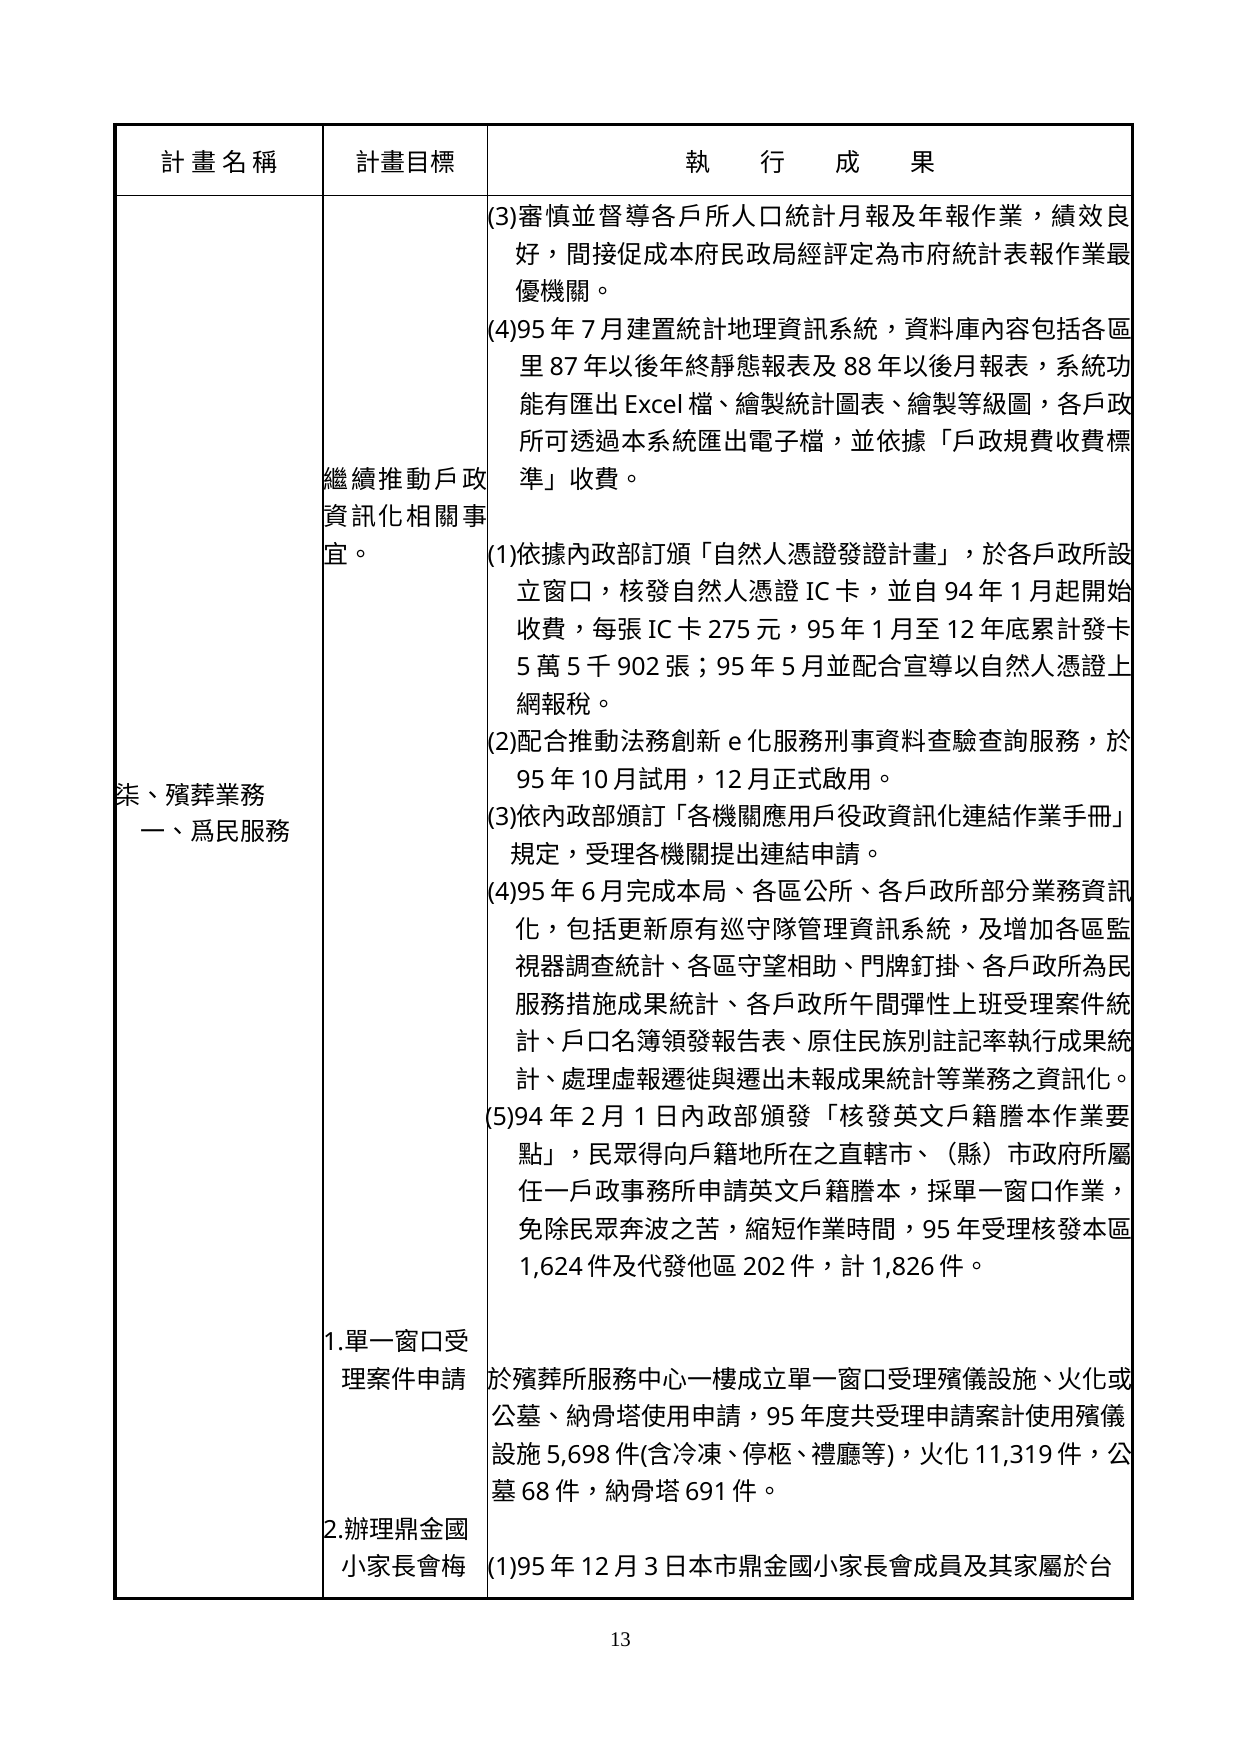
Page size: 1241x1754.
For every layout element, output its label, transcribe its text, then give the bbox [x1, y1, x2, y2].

table_header 執 行 成 果 [488, 126, 1131, 195]
table_cell 柒、殯葬業務 一、爲民服務 [117, 196, 322, 1597]
table_header 計畫目標 [324, 126, 487, 195]
table_header 計 畫 名 稱 [117, 126, 322, 195]
table_cell 強化基層組織功能，厲行走動式服務。 1.督導區公所訂定年度施政計畫，並考核其執行績效，加強為民服務。 2.召開區政業務會報，強化區政業務功能。 3.辦理「高雄左營萬年季」活動。 4.檢討區公所預算編列標準，促進區政均衡發展。 5.加強各區公所辦理『2006一區一運動』之推展績效。 加強環境衛生改善市容查(通)報，消除病媒孳生源，促進市容環境之美化。 培植社區婦女領導人才，擴大女性參與基層公共事務。 表揚特優里鄰長及資深里長，鼓勵其服務熱忱，發揮自治功能。 增進基層人員素質，加強為民服務，提高行政效率。 增進基層義務幹部素質，以提高為民服務品質。 配合第7屆里長就職辦理里長講習會，以提高為民服務品質。 購置第7屆里辦公處電腦及補助網路電路費。 規劃辦理本市里鄰編組及調整。 管理維護省市界標，使省市界標易於識別。 管理維護地區性地名指示牌，使民眾易於辨識。 激勵市議員及里長服務士氣，提高工作效率。 慰勞里長長年服務之辛勞。 輔導里鄰長參加全民健康保險，增進義務職人員之福利。 督導各區召開里民大會或基層建設座談會，確實執行建(決)議案及結論之管制與管理。 賡續推展敦親睦鄰，配合辦理守望相助以建立安祥和諧之社會。 1.完成本市第7屆里長選舉、第4屆市長暨第7屆市議員選舉，強化地方自治功能。 2.辦理里長就職典禮。 為使民眾對公共政策能有表達意見機會，以落實「主權在民」精神，爰訂定「高雄市公民投票審議委員會設置及審議要點」。 視實際需要隨時辦理基層建設修建及成果之維護管理。 1.興建三民區德北、十全、十美聯合里活動中心一處。 2.考核里活動中心使用情形及其成效。 3.辦理君毅正勤里社區活動中心墊付款歸墊事宜 端正禮俗以改善社會風氣。 弘揚固有倫理道德，藉以敦風勵俗，增進社會安和樂利。 加強輔導寺廟教堂登記管理。 1.加強輔導寺廟捐資、興辦公益慈善事業，並舉辦表揚大會。 2辦理旗津天后宮333週年媽祖文化節活動 清理祭祀公業土地，促進土地有效利用。 辦理本市95年度各區調解委員講習聯誼活動舉辦調解業務研討會。 推動國寶、龍巖 BOO案，改善覆鼎金地區環境景觀，美化市縣門面，以促進都市發展。 1.消弭遷出未報及虛報遷徙人口。 2.製發門牌及門牌整編。 建立親切有禮、熱忱服務之戶政優良形象。 提昇服務品質與績效。 完成本市全面換發新式國民身分證，換證數約126萬張，有效防止偽變造，保障民眾權益。 方便民眾及開、乘車人士尋址。 落實外籍與大陸配偶生活輔導工作，增進其語言及生活適應能力。 正確各項人口統計，提供國家施政参據。 繼續推動戶政資訊化相關事宜。 1.單一窗口受理案件申請 2.辦理鼎金國小家長會梅嶺車禍罹難者治喪事宜 3.圓滿完成清明節無塞車、零災害爲民服務工作 1.積極輔導業者合法設立 2.辦理殯葬服務業評鑑 1.汰換舊式座椅 2.更新火化爐 3.設置火化爐廢氣排放處理設備 4.解決本館路600巷交通問題 1.倡導合宜的喪葬禮俗 2.賡續推動多元葬法 [324, 196, 487, 1597]
table_cell (1)督促各區公所要求里幹事利用每日下里之機會實施家戶訪問，主動積極發掘待援之個案，並透過社會福利體系給予必要之扶助及救助，本（95）年1至12月底主動發掘解決個案計1,041件次。 (2)加強里幹事服勤績效，利用每日下里訪問發現民疾、民瘼，並不定期派員至各區抽查里幹事下里服務情形，發揮為民服務功能。 (1)定期與不定期派員督導考核區政業務執行績效，並將執行成果詳予註記，列為區長年終考績之重要依據。 (2)為促進行政區轄內各機關之協調聯繫，促請各區召開里業務會報計16場次，里業務會報建議案951件，解除列管946件，繼續列管5件，並由各區公所賡續追蹤後續辦理情形，即時解決基層問題，藉以結合整體力量推動地方建設。 為強化區政功能，每2個月召開1次區政業務會報，由本府民政局局長主持，邀集各區區長、民政局相關科室主管研討區政業務應興應革事項，俾對施政目標取得共識，使區政業務更為落實。 95年10月14日至10月22日假左營蓮池潭風景區辦理「2006高雄左營萬年季」活動，除編列預算，並爭取中央補助經費辦理，總計活動經費為新台幣1,210萬元，本活動結合文化局辦理「舊城建城180年活動」，加上原有「迓火獅」及「攻炮城」等傳統宗教、民俗活動，另以光為主軸規劃光雕蓮潭花火秀、夜光棋，並配合2009世運會運動項目--定向越野規劃「尋找萬年城」活動；此外也結合環潭寺廟規劃「火獅出巡」祈福及各項廟宇活動；而環潭週邊更搭設三個舞台，提供各項民藝表演，搭配街藝、美食、展覽…等等，活動順利圓滿，參觀人潮計約70萬人次。 因應業務發展需求，會同有關局處檢討修正及增列區公所共同費用標準，以符合區公所施政需要，增進業務績效、發揮區政功能。 (1)配合本市2009舉辦世界運動會及推廣健康城市之市政目標，輔導各區公所於2009年世界運動會之比賽項目中各選一項負責推廣，期藉由各區的推廣讓市民熟悉世運會的比賽項目，以培養世運會的觀眾群，並激發市民的運動興趣，培養規律運動的生活習慣。 (2)各區推廣項目為： 鹽埕區-飛盤、鼓山區-槌球、左營區-合球、楠梓區-定向越野、三民區-滑輪溜冰、新興區-滾球、前金區-保齡球、苓雅區-撞球、前鎮區-運動舞蹈、旗津區-水上救生、小港區-拔河。 (3)95年度各區辦理各項推廣活動計84場次。 (1)督促各區公所對市容重點查(通)報，應迅即反映各權責機關處理解決，計2,543案。 (2)要求區公所加強協調轄內各機關團體，及宣導市民確實做好環境整潔、消除髒亂死角工作。 (3)為整頓市容美化環境並遏止登革熱疫情蔓延擴散，本府民政局責成各區公所積極配合衛生、環保單位進行里內空地及髒亂地點病媒蚊孳生源清除、消毒工作，並動員區內里、鄰長加強宣導，呼籲民眾提高警覺，做好各項登革熱防治工作及要求里幹事加強查報轄內空屋、空地、積水地下室等髒亂點，即時通報相關權責機關處理。 (4)本（95）年度處理成果：髒亂點2,741處、空地1,474處、空屋220戶、停工之工廠1處、寺廟空地1處、積水地下室97處，均由區公所列管追蹤。 透過教育、宣導及舉辦活動等措施，逐步推動，鼓勵女性擔任鄰長或參選里長，培育社區婦女領導人才，擴大其對公共事務的參與，至95年12月底，本市計有女性里長63位，佔全市里長13.7％；女性鄰長4,018人，占全市鄰長47.71％。 各區依據「高雄市里鄰長服務獎勵實施要點」規定，選出特優里長44人、特優鄰長488人、資深里長86人，於95年5月5日由本府民政局假本市漢來大飯店辦理頒獎表揚。另推選出特優里長楠梓區惠豐里王里長能春等8名及本府民政局績優民政人員陳科員姿芬等9名，代表本市接受內政部頒獎表揚。 為落實基層人員訓練，提昇服務態度及品質，爰購置「台灣7ELEVEN創新行銷學」優良書籍，提供里幹事閱讀，以激發創新理念，成效良好。 為凝聚里長對政府施政之向心力，提升推動市政宣導之效能，本府民政局於95年3月8日至17日分二梯次前往北部地區參觀國家經濟建設成果，參加人數含區公所工作人員等計520人，頗獲好評。 為配合本市第7屆里長就職，加強里長服務理念及其對職責之瞭解，於95年8月24、25日假本市長青綜合服務中心辦理「里長講習會」，邀請台灣高雄地方法院陳法官樹村講授「里長的法律責任」，隨後前往嘉義縣新港鄉宮前村參觀社區總體營造，參加人數計有381人，辦理成效良好，頗獲好評。 為考量里長為民服務之便利性，並配合里政資訊化之推動，由各區公所編列預算，購置里辦公處電腦一套，及每月補助網路電路費349元。 為配合國防部老舊眷村改建，自95年2月起裁併本市左營區自治、自立、自勉3里及三民區九如里共4里，調整後，左營區由原43里減為40里，三民區由原88里減為87里，本市減少4個里，目前全市為459里。 本市於楠梓區、三民區、小港區分別設置乙座大型豎立式省市界碑（標），已完成加註英文並定期管理維護。 為提昇本市都市形象，本市地區性地名指示牌已於95年全部完成加註英文，並定期管理維護。 (1)依照「高雄市市議員及里長福利互助自治條例」之規定，辦理市議員、里長福利互助補助，至95年12月止，因病住院醫療受惠者計145人，補助金額2,079,229元；殘廢受惠者計1人，補助金額300,000元；喪葬補助受惠者計22人，補助金額2,200,000元；合計4,129,821元。 (2)依據「高雄市里鄰長喪葬補助暨遺族慰問實施要點」之規定，核發本市里長喪葬補助暨遺族慰問金，至95年12月止，請領補助費暨慰問金之里鄰長遺族計95人，共發給慰問金1,435,000元。 本市現職里長第5屆以前之里長服務年資退職金，經簽奉核定分3期發給，第一、二期分別於93、94年發放完竣，第三期已於95年1月19日轉請各區公所核發完竣。 配合全民健康保險實施，督導各區公所依全民健康保險法規定，辦理里鄰長參加全民健保事宜，截至95年12月止計有2,135位加入。 (1) 95年里民大會，計有左營等7區召開，共17場（18里），建(決)議案共計182件，各權責機關皆已將辦理情形答復各建議人竣事。 (2)95年12月22日於本府民政局會議室召開里民大會工作檢討會，並函請各區將各里建（決）議案及結論案處理情形送該局彙編成冊，供各相關機關參考。 (1)95年度督導各區公所運用里鄰組織加強教育宣導及推動防盜、防火、救助急難、維護環境、敬老慈幼等工作，推展里內各項守望相助工作，增進地方團結和諧，協助維護地方治安。 (2)為加強推動守望相助睦鄰聯誼活動，由本府民政局編列預算於年度內視各區里辦理敦親睦鄰活動酌予補助，95年度計459里申請，業於4月至12月間由各區里分別辦理慶祝母親節、端午節、中秋節及基層幹部文康休閒等敦親睦鄰聯誼活動竣事。 (3)積極輔導本市守望相助巡守隊成立，至95年12月止計輔導成立373隊，隊員人數11,628人。 (4)加強對本市各里巡守隊員照護，調高意外事故保險及死亡慰問金，以保障巡守志工人身安全。 (5)有關里巡守隊年度考核工作經各區公所會同轄區警察分局完成考評，95年度參加考評計有334隊，未參與考評計有35隊，採年中及年度平均值計分，經統計其成績在80分以上者之績優巡守隊計301隊，每隊頒發獎牌1面、獎勵金2萬元，藉以提振工作士氣，並表達市府慰勞之意。 (6)補助本市各里辦公處裝設守望相助監視系統網路月租費，計9區83里申請補助，核銷金額為60萬4,498元。 (7)配合行政院「台灣健康社區六星計畫社區治安」及內政部「全民拼治安」政策，規劃本市各區里監視系統裝置事宜，建造本市為安全城市，以確保民眾生命財產安全，創造安居樂業的生活環境。第1期裝設監視系統計271里，由廠商依各區地理環境、管線設置情況、施工難易程度，排定於95年5月份起陸續於各區開工， 96年2月15日前完工。 (8)廢止「高雄市守望相助基金設置及管理運用自治條」，及「高雄市守望相助基金設置及管理運用要點」。 為辦理第7屆里長選舉、第4屆市長暨第7屆市議員選舉，除由本府民政局全力配合高雄市選舉委員會辦理各項選務工作外，另本府各局處亦本依權責予以配合，並秉持客觀、超然立場，本公平、公正、公開原則積極推動，遂使95年6月10里長選舉及12月9日市長、市議員選舉投開票及各項選務工作，均順利完成。 本市第7屆459位里長業於95年8月1日在本府大禮堂舉行就職典禮竣事。 （1）依據公民投票法第37條規定，直轄市政府、縣（市）政府應設地方性公民投票審議委員會，審議地方性公民投票事項之認定及本法第33條公民投票提案是否為同一事項之認定。委員會委員應包括學者專家及當地各級民意代表，其組織及審議程序，由直轄市政府、縣（市）政府擬訂，送議會備查。爰依上開規定訂定「高雄市公民投票審議委員會設置及審議要點」。 （2）領銜人薛宗煌先生於95年6月19日提出「學生班級人數適當的減少，可以增進學生的學習效果。本市公立國民小學一、三、五年級以及國民中學新生的編班，自96學年度起，每班不得超過31人，以後每學年減少2人，至99學年度起，每班不得超過25人。」公民投票案。業於95年12月13日送請新成立的公投審議委員會審核，經12位出席委員中7票通過，認定此案符合公投自治條例規定，本府依規定將認定結果函送行政院核定。 本年度本府民政局督促各區公所辦理基層建設小型工程施建成果如下： (1)辦理6公尺以下巷道路面、小型排水溝修建及基層建設成果維護計476件。 (2)充實各區里活動中心設備及修繕、民政工作加強便民服務改善設備共計128件。 (3)由本府府本部、研考會、工務局及民政局人員組成考核小組，分赴各區就小型工程品質及行政作業等項目考核，經評定甲等者計有鹽埕、左營、楠梓、前金、苓雅、旗津等6區，列乙等者有鼓山、三民、新興、前鎮、小港等5區，績優單位予以獎勵，缺失部分則請區公所加以檢討改進，以確保小型工程品質。 94年度編列預算380萬元辦理地上物徵收，95年度繼續編列預算300萬元辦理規劃設計、興建事宜，因未能於95年度結束前完成發包手續，經費專案保留至96年度繼續執行，96年度編列經費831萬3,000元（內含100萬元管理基金），預計於96年度完成興建事宜。 為加強本市各區里活動中心之使用管理，期能發揮多元化功能，達成多目標使用效益，特由本府民政局組成考核小組對全市各區里活動中心作全面考核，經考核結果： 優等：鼓山區自強里活動中心等7處。 甲等：鼓山區青海里集會所等39處。 乙等：鹽埕區壽星里活動中心等26所。 於基層建設小型工程經費項下勻支1,800萬元，支應前鎮區公所辦理歸墊都發局代為興建君毅正勤里社區活動中心之土地及房屋款及欠款利息。 為倡導市民婚嫁節約，減少奢侈浪費，本市第54屆市民集團婚禮「情定愛河、圓滿人生」已於95年2月14日西洋情人節下午，假本市愛河畔順利完成，本次婚禮雲林縣政府特提供該縣特產象徵「不變的愛」的洋桔梗，約2千枝供會場佈置，同時邀請雲林縣蘇縣長治芬擔任婚禮貴賓，共同見證這場美麗浪漫的婚禮；另本市第55屆市民集團婚禮「牽手行萬年」，亦於（95）年10月10日下午3時，以古禮方式，假本市孔廟前廣場辦理竣事，婚禮過程溫馨浪漫，為所有參與新人留下難忘的甜蜜記憶。 中華民國95年全國孝行獎輪由本府主辦，市長擔任大會會長，本府民政局局長擔任籌備會主任委員，活動以「孝行入港、愛出航」為主題，期望讓傳統孝道美德不斷地影響社會，根植人心。本項活動為期2日，表揚大會於8月25日下午3時假國賓大飯店舉行，敦請 總統親自出席，本府葉市長、湯副市長及內政部、教育部、台灣省政府及福建省政府長官蒞臨頒獎，以表彰孝行模範對於行孝甘之如飴、無怨無悔之精神，典禮隆重溫馨，媒體大幅報導，頗獲各界佳評。 依據「寺廟登記規則」、「監督寺廟條例」、「內政業務財團法人監督準則」及相關法令規定，本著輔導與服務之精神，協助宗教團體辦理有關事宜。目前本市登記有案之寺廟289所、教堂53所，共342所。 (1)為鼓勵寺廟、教會（堂）力行祭典節約，減少浪費，將節省經費興辦公益或慈善事業，於95年11月10日上午9時假本府地下二樓大禮堂廳舉行「94年度宗教團體捐資興辦公益慈善事業績優表揚大會」，會中恭請 湯副市長頒發獎座表揚71個績優宗教團體及4個輔導績優區公所，並於會後安排宗教團體代表前往台灣寺廟藝術館、雲林古坑劍湖山世界及學甲慈濟宮舉辦為期二天一夜觀摩聯誼活動參加人員計160人，獲參加人員熱烈迴響，活動順利圓滿。 (2)本次績優寺廟中，打鼓岩元亨寺等10所寺廟捐資金額達1仟萬元以上，另由內政部95年7月25日假台大醫院國際會議廳舉辦表揚大會接受表揚。 為行銷本市暨提昇廟宇文化內涵，結合旗津天后宮創立333週年，於本（95）年4月15日、16日兩天，假旗津區辦理『「千里平安 一路順風」旗津天后宮333週年媽祖文化節』系列活動，現場邀請國寶級彩繪大師陳壽彝先生解說門神彩繪藝術、張守真老師及吳初雄前區長等講述天后宮建築之美、以及導覽砲台、燈塔、星空遂道等結合民俗、文化，以「文化節」的形式為旗津媽祖祝賀生日快樂，同時透過豐富、生動且具有趣味性的傳統戲劇等教化活動，讓參與人員深切體會到傳統廟會活動所散發出來的活力及優質的廟宇文化，並對其產生認同感，活動過程圓滿成功。 輔導各區公所依照「祭祀公業土地清理要點」規定，辦理祭祀公業派下員之公告及核發證明，並隨時配合聯繫，解決疑難問題，以積極清理祭祀公業土地。 本市95年度各區調解委員講習聯誼活動，業於95年6月14~16日假劍湖山、埔里等地舉辦竣事，除邀請南投地方法院檢察署謝主任檢察官耀德演講外。會中並頒獎表揚94年推展調解業務績優人員，除楠梓區巫水生委員等7人獲中央各獎項，業已函報內政部核辦外；其餘分獲本市市長獎、局長獎人員計有三民區郭國志主席等14人，由民政局長頒發獎狀表揚，活動圓滿成功。 「國寶高雄福園開發計畫」及「高雄市殯儀館用地開發計畫」促參案，自94年12月8日市府授權本府民政局辦理以來，國寶促參案已於本（95）年4月19日及6月26日辦理計2次審核委員會議，業經審核委員審議通過；龍巖促參案亦已於（95）年4月20日及7月17日辦理計2次審核委員會議，並於10月12日業經審核委員審議通過；目前正積極辦理後續相關議約事宜。 (1)加強戶警聯繫通報正確戶籍登記事項，凡警勤執行戶口查察時，發現出生、死亡、遷出、遷入、住址變更等未依規定申請登記者，均以戶口查察通報單通報戶政事務所依戶籍法及相關規定處理，以消除遷出未報人口。 (2)為防範虛報遷徙人口發生，戶政事務所於受理民眾遷徙登記時，如發現有異常情形者，除設簿列管外，戶政事務所均本於權責主動查處，或洽請分駐（派出）所派員協助會查，經查明為虛報遷徙者，並依戶籍法及相關規定將當事人不實遷徙之戶籍撤銷至原遷出地。 (3)戶政事務所於受理民眾遷徙登記後，應於2日內將戶籍登記申請書副本通報轄內分駐（派出）所，以便於警勤區員警實施戶口查察，警勤區員警執行查察發現有屢查不遇人口或未按址居住者，以戶口查察通報單通報戶政事務所，經戶政事務所查處確認為虛報遷徙者，依戶籍法及相關規定辦理撤銷遷徙登記。 (4)遷出未報及虛報遷徙之查處結果： 本市各區戶政事務所持續加強執行虛報遷徙人口之查察，對於疑似異常遷徙案件，設簿列管加強執行查察，自94年9月1日起至95年12月31日止，查察人數共計2,347人，經查明虛報遷徙者計492人，並依戶籍法及相關規定辦理撤銷遷徙登記。 (1)本年度計製發門牌17,644面。 (2)為使本市各行政區域門牌整齊美觀、號次有條不紊，便利民眾通訊、尋人或貨物之傳送，並利戶籍登記管理，促請本市各區戶政事務所確實依本府民政局訂定之「高雄市政府民政局所屬各區戶政事務所整編門牌作業注意事項」對轄內新闢或更名之道路及原編門牌號碼順序重複凌亂者，或原編門牌不符規定者實施整編，本年度計完成整編1,445戶。 (1)督促本市各區戶政事務所確依「高雄市政府民政局所屬各區戶政事務所加強為民服務工作執行要點」加強平時為民服務工作，以提高行政效率，落實為民服務績效。 (2)為健全戶政發展，鼓勵基層戶政人員主動、積極、熱忱，加強服務觀念，以提升服務品質，依據「高雄市辦理績優戶政人員選拔表揚作業要點」評審選出鹽埕區戶政事務所古鎧溱等10名為95年績優戶政人員。 (3)為鼓勵基層戶政人員積極推展為民服務工作，建立親切有禮、熱忱服務的優良形象，本市各區戶政事務所於95年3月1日至31日由民眾公開票選，計有鹽埕區戶政事務所廖燕芳等13名當選戶政服務禮貌最優人員。 (4)各區戶政事務所利用所務會議灌輸同仁建立主動積極的服務觀念，加強員工為民服務良好工作態度。 (5)為瞭解市民對本市戶政事務所之滿意度，由本府民政局製訂「為民服務工作意見調查表」由各區戶政事務所轉發洽公民眾填寫，經統計調查結果，民眾對戶政業務滿意度高達9成以上，足見戶政工作已得到絕大多數市民認同，惟其中仍有少部分缺失尚待改善，函請各區戶政事務所檢討改進，期使戶政業務達到零缺點之服務目標。 本府民政局所屬各區戶政事務所95年1月至12月止加強為民服務工作績效如下： (1)受理以書函及電話申請謄本、戶口名簿計2,749件。 (2)代辦遷徙登記計2,397件。 (3)協助殘障人士受理各項戶籍案件計556人。 (4)實施午休彈性上班受理案件計138,374件。 (5)查獲行方不明人口計1,872件。 (6)對老弱或行動不便者服務到家受理印鑑或身分證計5,247人。 (7)受理民眾請託事項立簿登記案件計17,210件。 全面換證期程於94年12月21日至95年12月31日止，辦理績效如下： (1)研訂「高雄市九十四年全面換發國民身分證作業實施計畫」、「高雄市九十四年全面換發國民身分證宣導要點」、「高雄市九十四年全面換發國民身分證工作進度表」、「高雄市九十四年全面換發國民身分證工作考核獎懲要點」，並函請本市各區戶政事務所訂定相關計畫據以執行， (2)95年2月21日至3月10日止依各戶政所公告之日程表，分赴各區換證地點督導戶政人員受理換證事宜，並函請各戶所依督導結果之建議事項積極改善換證作業。 (3)95年3月8日至同月10日督導各戶政所櫃檯受理方式、製證相關流程、空白國民身分證及膠膜安全控管、發證方式等相關作業，考核結果各所均依照規定辦理。 (4)分三階段辦理本市點收新式空白國民身分證及膠膜作業共計2,601,000張，於本（95）年3月3日、4月26日及9月26日假苓雅區行政中心及本府民政局會議室全數點交完竣。點交過程中為維護安全，並由本市各轄區警察分局、分駐(派出)所及民政局政風室協助安全維護。 (5)為方便市府合署辦公大樓同仁換發新式國民身分證，業於本（95）年9月1日及8日假本府民政局會議室受理同仁換證，計受理170件。 (6)95年6月16日及9月8日召開第1次及第2次「全面換發國民身分證檢討會」，邀集各戶所就全面換證作業程序及如何提高換證率共同研商，並自本（95）年7月1日起，由本市各區戶政事務所於每週二及週四延長上班時間至19時，以因應上班及就學的民眾方便換證，藉以提高換證率。 (7)為因應95年底趕辦換證人潮，本市各區戶政事務所95年12月18日至12月31日止，每週一至週五延長上班時間至晚上7時，週六、週日則從早上8時至下午5時加班受理。 (8)全面換證期程至95年12月31日止，本市換證率達95.35%，成效良好。 (1)本府民政局規劃於騎樓牆柱外側設置加大門牌號數，增加夜間反光及指示尋址方向功能，採白底綠框使用路人易於辨認之「大型門牌」。 (2)計分三階段施作，業於95年底前完成設置達約2萬面。 (1)95年8月1日起至11月30日止於本市11個行政區開辦「高雄市政府民政局95年度外籍配偶生活適應輔導班」16班，每班上課45小時之課程，共357名外籍配偶參加。 (2)另規劃自95年10月1日至96年6月30日止於全市11個行政區辦理「高雄市外籍配偶生活適應輔導班」二期共24班，每班上課36小時，第一期13班，已於95年10月1日陸續開班，共招收323名學員，並已於95年12月31日結業、第二期預計開辦11班，招收275名學員。二期預計598名外籍配偶受惠。 (3)95年10月14日至22日配合萬年季民俗活動，辦理「外籍配偶參加萬年季多元文化交流活動」活動內容以「東南亞地區多元文化展示」及「外籍配偶參與民俗文化體驗」為二大主軸，藉以引導國人以多元視野認識外籍配偶母國文化並增進外籍配偶認識高雄在地民俗節慶文化，促進多元文化交流，共建豐富多采兼容並蓄新文化。本次活動約有外籍配偶及其家屬300餘人參加。 (4)自94年2月1日起於本府聯合服務中心開設「外籍與大陸配偶諮詢服務窗口」，提供各項諮詢及轉介服務，至95年12月止共服務158件。 (5)於本府網站增設「外籍與大陸配偶生活資訊」網頁，建置相關局處服務項目及聯絡電話。並以六國文字（中、英、泰、柬、越、印文）印製市府服務外籍配偶（含大陸配偶）手冊。 (6)為增進外籍配偶瞭解高雄港都文化及人文特色，委託本市苓雅區苓洲國民小學編輯完成「高雄市外籍配偶成人基本教材、教師手冊、習作寫本」一套，提供外籍配偶使用。 (1)按月統計填報本市戶口數暨戶籍動態登記數月報表，每月月初發佈人口統計快報，將本市上月人口變動狀態及時公佈於網頁，以利市民及時瞭解本市戶籍異動狀況。 (2)完成本市年終各項戶籍靜態與動態統計年報表。 (3)審慎並督導各戶所人口統計月報及年報作業，績效良好，間接促成本府民政局經評定為市府統計表報作業最優機關。 (4)95年7月建置統計地理資訊系統，資料庫內容包括各區里87年以後年終靜態報表及88年以後月報表，系統功能有匯出Excel檔、繪製統計圖表、繪製等級圖，各戶政所可透過本系統匯出電子檔，並依據「戶政規費收費標準」收費。 (1)依據內政部訂頒「自然人憑證發證計畫」，於各戶政所設立窗口，核發自然人憑證IC卡，並自94年1月起開始收費，每張IC卡275元，95年1月至12年底累計發卡5萬5千902張；95年5月並配合宣導以自然人憑證上網報稅。 (2)配合推動法務創新e化服務刑事資料查驗查詢服務，於95年10月試用，12月正式啟用。 (3)依內政部頒訂「各機關應用戶役政資訊化連結作業手冊」規定，受理各機關提出連結申請。 (4)95年6月完成本局、各區公所、各戶政所部分業務資訊化，包括更新原有巡守隊管理資訊系統，及增加各區監視器調查統計、各區守望相助、門牌釘掛、各戶政所為民服務措施成果統計、各戶政所午間彈性上班受理案件統計、戶口名簿領發報告表、原住民族別註記率執行成果統計、處理虛報遷徙與遷出未報成果統計等業務之資訊化。 (5)94年2月1日內政部頒發「核發英文戶籍謄本作業要點」，民眾得向戶籍地所在之直轄市、（縣）市政府所屬任一戶政事務所申請英文戶籍謄本，採單一窗口作業，免除民眾奔波之苦，縮短作業時間，95年受理核發本區1,624件及代發他區202件，計1,826件。 於殯葬所服務中心一樓成立單一窗口受理殯儀設施、火化或公墓、納骨塔使用申請，95年度共受理申請案計使用殯儀設施5,698件(含冷凍、停柩、禮廳等)，火化11,319件，公墓68件，納骨塔691件。 (1)95年12月3日本市鼎金國小家長會成員及其家屬於台南縣梅嶺發生車禍計22人罹難。95年12月4日上午7時30分殯葬所孫所長立即率同仁至台南市殯葬管理所協助，並於18時將遺體運回殯葬所安置。當日20時30分由郝秘書長建生主持治喪協調會，12月5日成立聯合服務處，12月17日舉行聯合公祭；此期間陸續有強制汽車責任保險理賠說明會、犯罪被害人賠償說明會、道教及佛教大型法會、聯合公祭協調會及家屬說明會等。陳總統水扁、行政院蘇院長貞昌、陳市長菊、葉代理市長菊蘭均至殯葬所慰問家屬並至罹難者靈位致祭。 (2)治喪期間殯葬所全體動員，除加強環境清潔，提供罹難者家屬良好治喪場所及悲傷輔導，並派駐人員及志工現場服務，針對治喪家屬不同需求，全力協助。另支援各會場需要，治喪過程平和順利，罹難者家屬均對市府及殯葬所給予肯定。 因應一年一度清明節掃墓祭祖習俗，聯合本府警察局、消防局環保局交通局等13個機關成立「掃墓勤務協調中心」，於覆鼎金、旗津、深水山公墓及後勁納骨塔等派駐專人為3萬餘名民眾服務，現場各機關配合良好，達成「無塞車，零災害」目標。 為貫徹殯葬管理條例第38條，經營殯葬服務業，應向所在地直轄市、縣 (市) 主管機關申請設立許可後，依法辦理公司或商業登記，並加入殯葬服務業之公會，始得營業之規定，自92年7月1日至95年12月31日止，本市93.6.30前核准備查件數98家，核准設立件數75家，外縣市核准備查件數225家，合計398家。 本市殯葬服務業者經核准設立(備查)者計173家，為提升殯葬服務水準，塑造本市優質殯葬文化，殯葬所自94年起分期3年完成本市殯葬服務業評鑑。94年度參加者計16家，95年度提高為45家。由專家學者組成評鑑委員會實地評核，本年度參加業者資料及簡報內容己有大幅進步。評鑑成果計有優等7家，甲等19家，績優業者名單已公布於殯葬所網站提供民眾瀏覽參考，另將加強對未獲優、甲等業者積極輔導。 為逐步汰換殯葬所老舊設施，本年度編列經費926,964元，大規範進行所區內甲、乙、丙種禮廳及收付台之座椅更新，總計更換座椅972張，新置座椅較為寬敞且色澤鮮明，椅背設計符合人體工學，可耐久坐，民眾反映良好。 (1)自86年起逐年編列經費換置，截至93年已完成1至11、12、14號共計13座火化爐更新。 (2)94年度汰換18號火化爐，及95年度汰換13、15、16、17號計4座火化爐，己於95年12月底完工，本市全部18座火化爐均完成汰舊換新，大幅提昇本市火化品質。 (1)為改善鼎金地區空氣品質，自93年度起運用本市空污基金補助款以2部火化爐(共計18部)配置1套廢氣排放處理設備(共計裝置9套)方式，並加裝1套環保金爐廢氣排放處理設備，分年採購，總經費預計7,100萬元。至95年己完成6套處理設備。 (2)96年度預訂再增置3套火化爐廢氣排放處理設備。 (3)9套火化爐及1套環保金爐廢氣排放處理設備全部完工後，可大幅降低火化爐及焚燒紙錢所致黑煙、戴奧辛或其他污染源，減低空氣污染來源，淨化鼎金地區空氣品質。 (1)拓寬本館路600巷為5線道： 本館路600巷為雙向車道，因吉日人車眾多造成交通阻塞，經地方民代及殯葬所二次協調國道高速公路局同意將高速公路拓建工程後剩餘土地提供本市使用，預訂由2線道拓寬為3線快車道、2線慢車道，共5線道；規劃、設計、發包由工務局新工處負責承辦，闢建經費700萬元，實際發包金額為491萬元，由民政局95年度基層建設小型工程預備金項下支應。本案工程新工處已於95年10月13日完成招標作業，預計於96年春節前後完工。 (2)改善本館路聯外道路： 本府交通局刻研議拓寬中山高(建工路至本館路段)東側高公局剩餘8米廊帶及中區資源回收廠北側為10米道路，已於本(95)年7月14日及12月22日召開研商會議，屆時完工除可借道中區資源回收廠專用道聯結明誠路，並可南北延伸直達建工路及高雄縣仁雄路，有效紓解車潮，提供安全順暢交通動線。 為關懷清寒市民，宣導節葬觀念，95年度由殯葬所協同財團法人高雄市佛臨濟助會假殯葬所景行廳為無名屍7名及12位有家屬之往生市民進行莊嚴肅穆之聯合奠祭典禮儀式。經由各界善心人士、團體的熱心參與，使無名屍與往生市民亦能接受社會大眾的關懷，有尊嚴的走完人生最終旅程，簡單、隆重的喪葬儀式更有助於潛移默化改善喪葬禮俗之效。 因應時代潮流，殯葬所除持續推動海葬，並預計分2-3年於高雄縣深水山公墓闢建面積4,200平方公尺，可提供1,600位往生者使用之樹、灑葬專區，以供應大高雄民眾更多元的葬法選擇，落實生態環保政策。 [488, 196, 1131, 1597]
